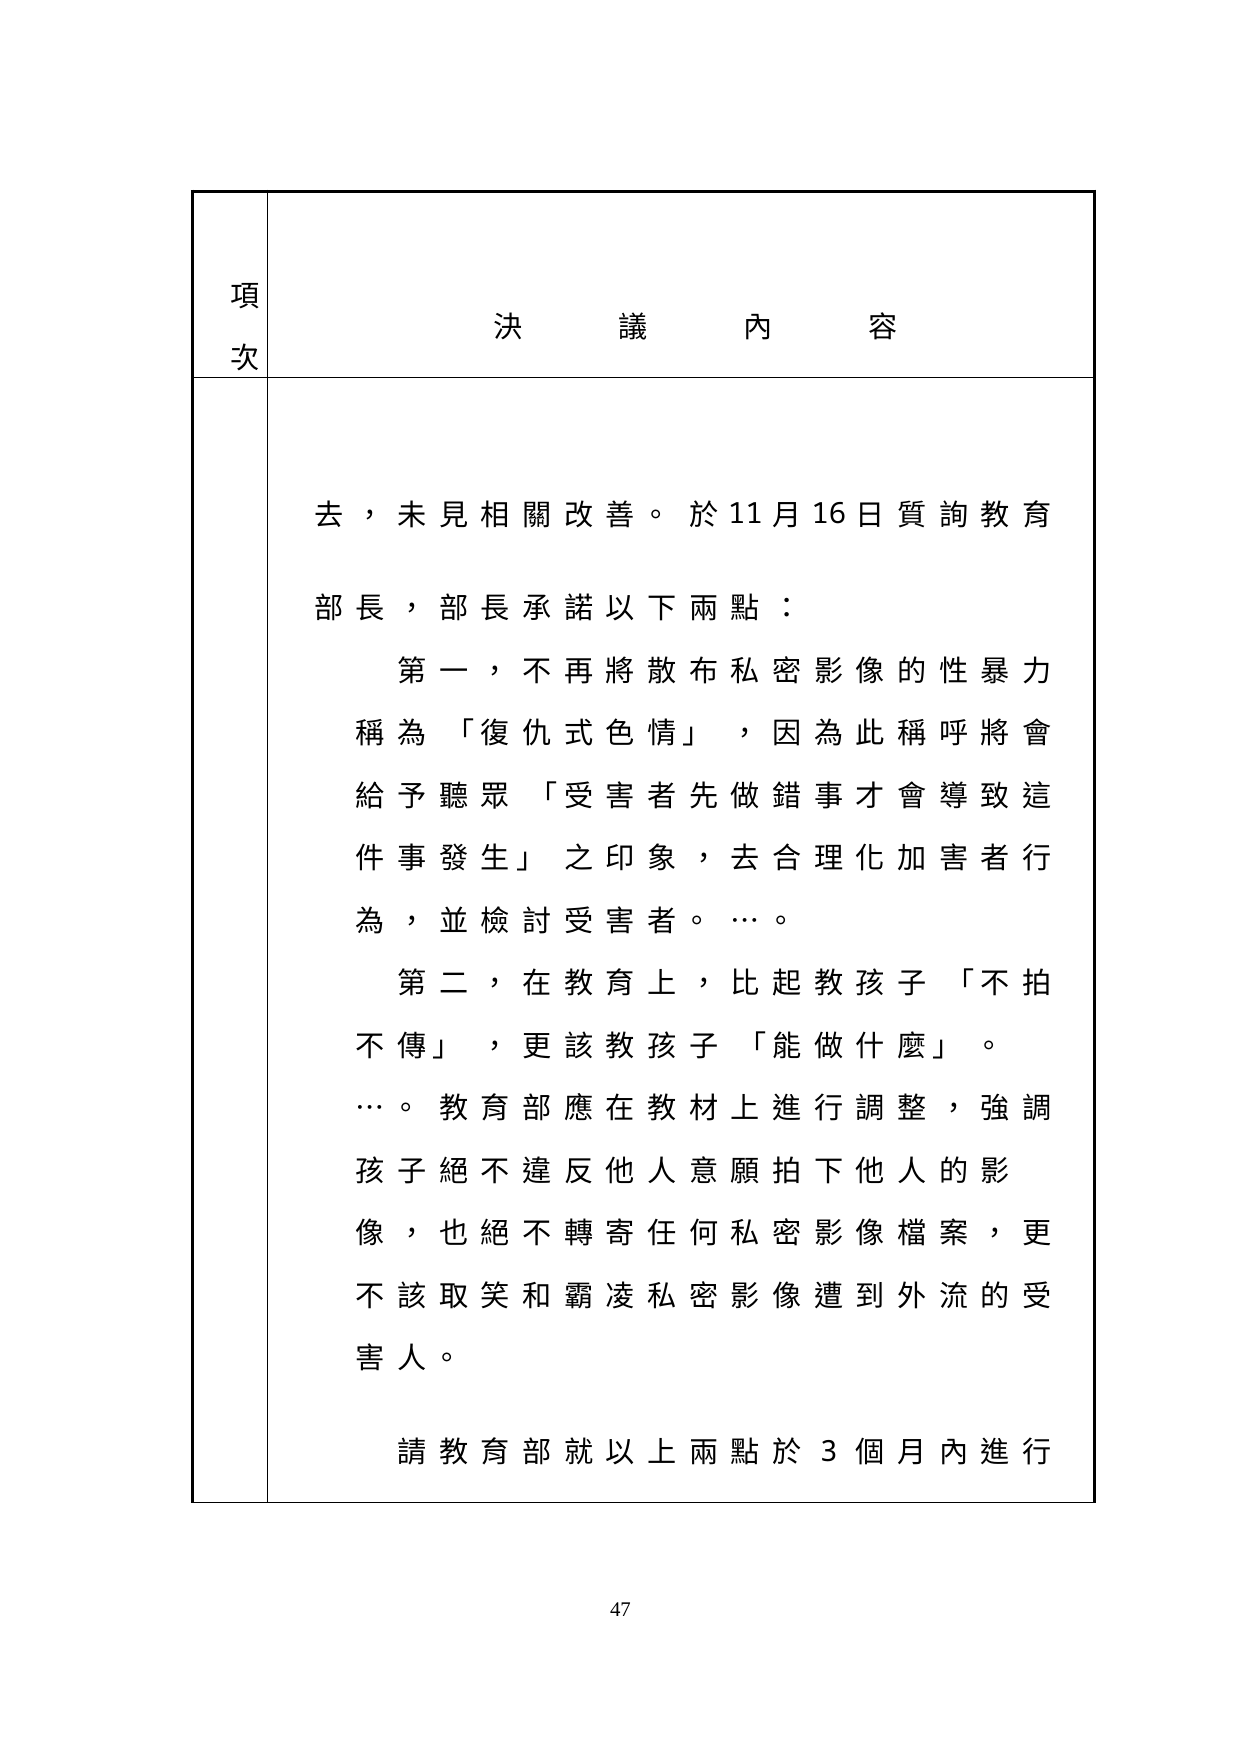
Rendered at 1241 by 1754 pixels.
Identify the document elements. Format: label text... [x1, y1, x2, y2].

table_cell 去，未見相關改善。於11月16日質詢教育部長，部長承諾以下兩點： 第一，不再將散布私密影像的性暴力稱為「復仇式色情」，因為此稱呼將會給予聽眾「受害者先做錯事才會導致這件事發生」之印象，去合理化加害者行為，並檢討受害者。…。 第二，在教育上，比起教孩子「不拍不傳」，更該教孩子「能做什麼」。…。教育部應在教材上進行調整，強調孩子絕不違反他人意願拍下他人的影像，也絕不轉寄任何私密影像檔案，更不該取笑和霸凌私密影像遭到外流的受害人。 請教育部就以上兩點於3個月內進行 [268, 378, 1093, 1502]
table_header 項次 [194, 193, 267, 377]
table_header 決 議 內 容 [268, 193, 1093, 377]
table_cell [194, 378, 267, 1502]
